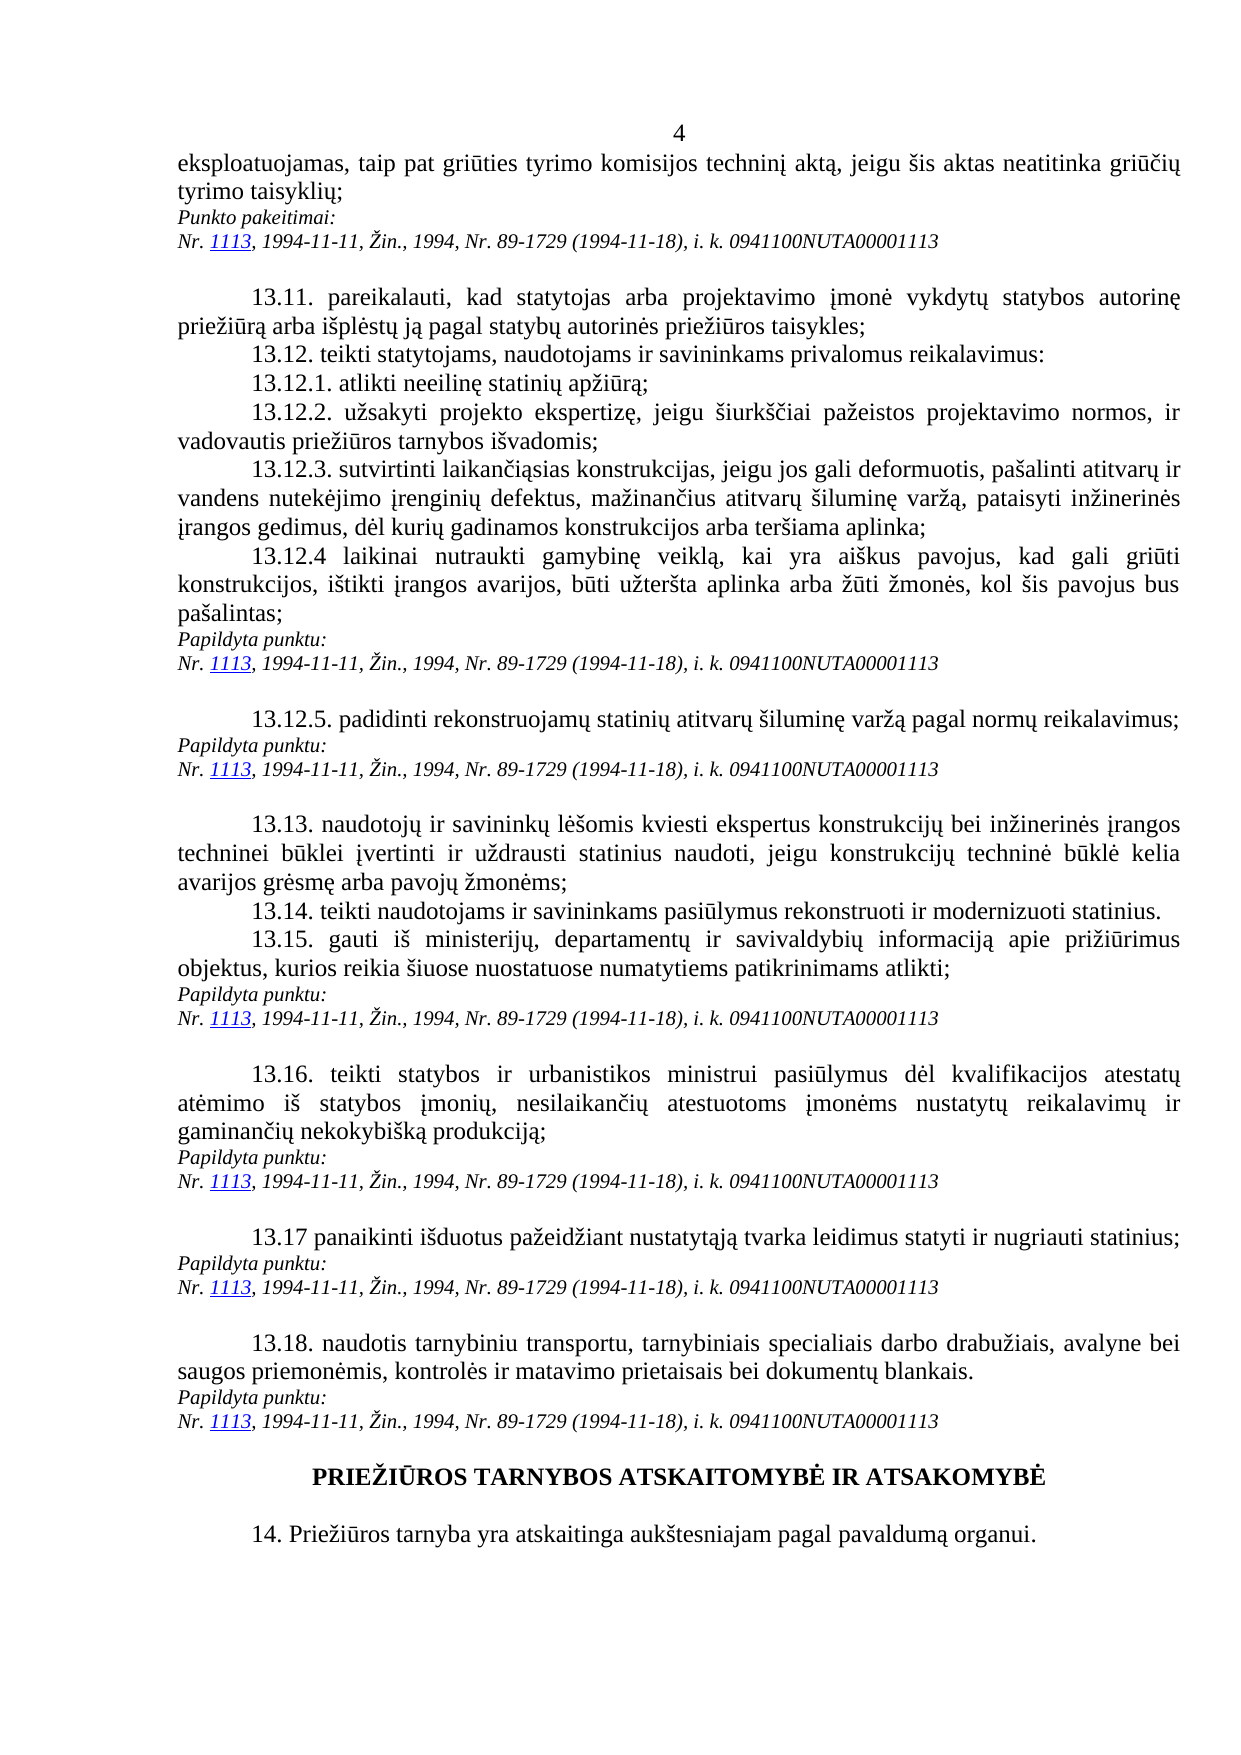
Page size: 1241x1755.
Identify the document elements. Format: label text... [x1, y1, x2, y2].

text 13.12.3. sutvirtinti laikančiąsias konstrukcijas, jeigu jos gali deformuotis, pašalinti atitvarų ir vandens nutekėjimo įrenginių defektus, mažinančius atitvarų šiluminę varžą, pataisyti inžinerinės įrangos gedimus, dėl kurių gadinamos konstrukcijos arba teršiama aplinka; [177, 454, 1181, 541]
text 13.15. gauti iš ministerijų, departamentų ir savivaldybių informaciją apie prižiūrimus objektus, kurios reikia šiuose nuostatuose numatytiems patikrinimams atlikti; [177, 924, 1181, 982]
text Nr. 1113, 1994-11-11, Žin., 1994, Nr. 89-1729 (1994-11-18), i. k. 0941100NUTA00001113 [177, 757, 1181, 781]
text Papildyta punktu: [177, 1145, 1181, 1169]
text 13.17 panaikinti išduotus pažeidžiant nustatytąją tvarka leidimus statyti ir nugriauti statinius; [177, 1222, 1181, 1251]
text 13.11. pareikalauti, kad statytojas arba projektavimo įmonė vykdytų statybos autorinę priežiūrą arba išplėstų ją pagal statybų autorinės priežiūros taisykles; [177, 282, 1181, 339]
text 13.18. naudotis tarnybiniu transportu, tarnybiniais specialiais darbo drabužiais, avalyne bei saugos priemonėmis, kontrolės ir matavimo prietaisais bei dokumentų blankais. [177, 1328, 1181, 1385]
text Punkto pakeitimai: [177, 205, 1181, 229]
text Nr. 1113, 1994-11-11, Žin., 1994, Nr. 89-1729 (1994-11-18), i. k. 0941100NUTA00001113 [177, 229, 1181, 253]
text eksploatuojamas, taip pat griūties tyrimo komisijos techninį aktą, jeigu šis aktas neatitinka griūčių tyrimo taisyklių; [177, 148, 1181, 205]
text Papildyta punktu: [177, 627, 1181, 651]
text 13.12.5. padidinti rekonstruojamų statinių atitvarų šiluminę varžą pagal normų reikalavimus; [177, 704, 1181, 733]
text Papildyta punktu: [177, 982, 1181, 1006]
text 14. Priežiūros tarnyba yra atskaitinga aukštesniajam pagal pavaldumą organui. [177, 1519, 1181, 1548]
text 13.16. teikti statybos ir urbanistikos ministrui pasiūlymus dėl kvalifikacijos atestatų atėmimo iš statybos įmonių, nesilaikančių atestuotoms įmonėms nustatytų reikalavimų ir gaminančių nekokybišką produkciją; [177, 1059, 1181, 1145]
text Nr. 1113, 1994-11-11, Žin., 1994, Nr. 89-1729 (1994-11-18), i. k. 0941100NUTA00001113 [177, 1409, 1181, 1433]
text Papildyta punktu: [177, 733, 1181, 757]
text 13.13. naudotojų ir savininkų lėšomis kviesti ekspertus konstrukcijų bei inžinerinės įrangos techninei būklei įvertinti ir uždrausti statinius naudoti, jeigu konstrukcijų techninė būklė kelia avarijos grėsmę arba pavojų žmonėms; [177, 809, 1181, 896]
text Nr. 1113, 1994-11-11, Žin., 1994, Nr. 89-1729 (1994-11-18), i. k. 0941100NUTA00001113 [177, 1275, 1181, 1299]
text 13.12.4 laikinai nutraukti gamybinę veiklą, kai yra aiškus pavojus, kad gali griūti konstrukcijos, ištikti įrangos avarijos, būti užteršta aplinka arba žūti žmonės, kol šis pavojus bus pašalintas; [177, 541, 1181, 627]
text Nr. 1113, 1994-11-11, Žin., 1994, Nr. 89-1729 (1994-11-18), i. k. 0941100NUTA00001113 [177, 1006, 1181, 1030]
text 13.12. teikti statytojams, naudotojams ir savininkams privalomus reikalavimus: [177, 339, 1181, 368]
text Papildyta punktu: [177, 1385, 1181, 1409]
text 13.14. teikti naudotojams ir savininkams pasiūlymus rekonstruoti ir modernizuoti statinius. [177, 896, 1181, 924]
text 13.12.1. atlikti neeilinę statinių apžiūrą; [177, 368, 1181, 397]
text 13.12.2. užsakyti projekto ekspertizę, jeigu šiurkščiai pažeistos projektavimo normos, ir vadovautis priežiūros tarnybos išvadomis; [177, 397, 1181, 454]
text Papildyta punktu: [177, 1251, 1181, 1275]
text Priežiūros tarnybos atskaitomybė ir atsakomybė [177, 1462, 1181, 1491]
text Nr. 1113, 1994-11-11, Žin., 1994, Nr. 89-1729 (1994-11-18), i. k. 0941100NUTA00001113 [177, 1169, 1181, 1193]
text Nr. 1113, 1994-11-11, Žin., 1994, Nr. 89-1729 (1994-11-18), i. k. 0941100NUTA00001113 [177, 651, 1181, 675]
